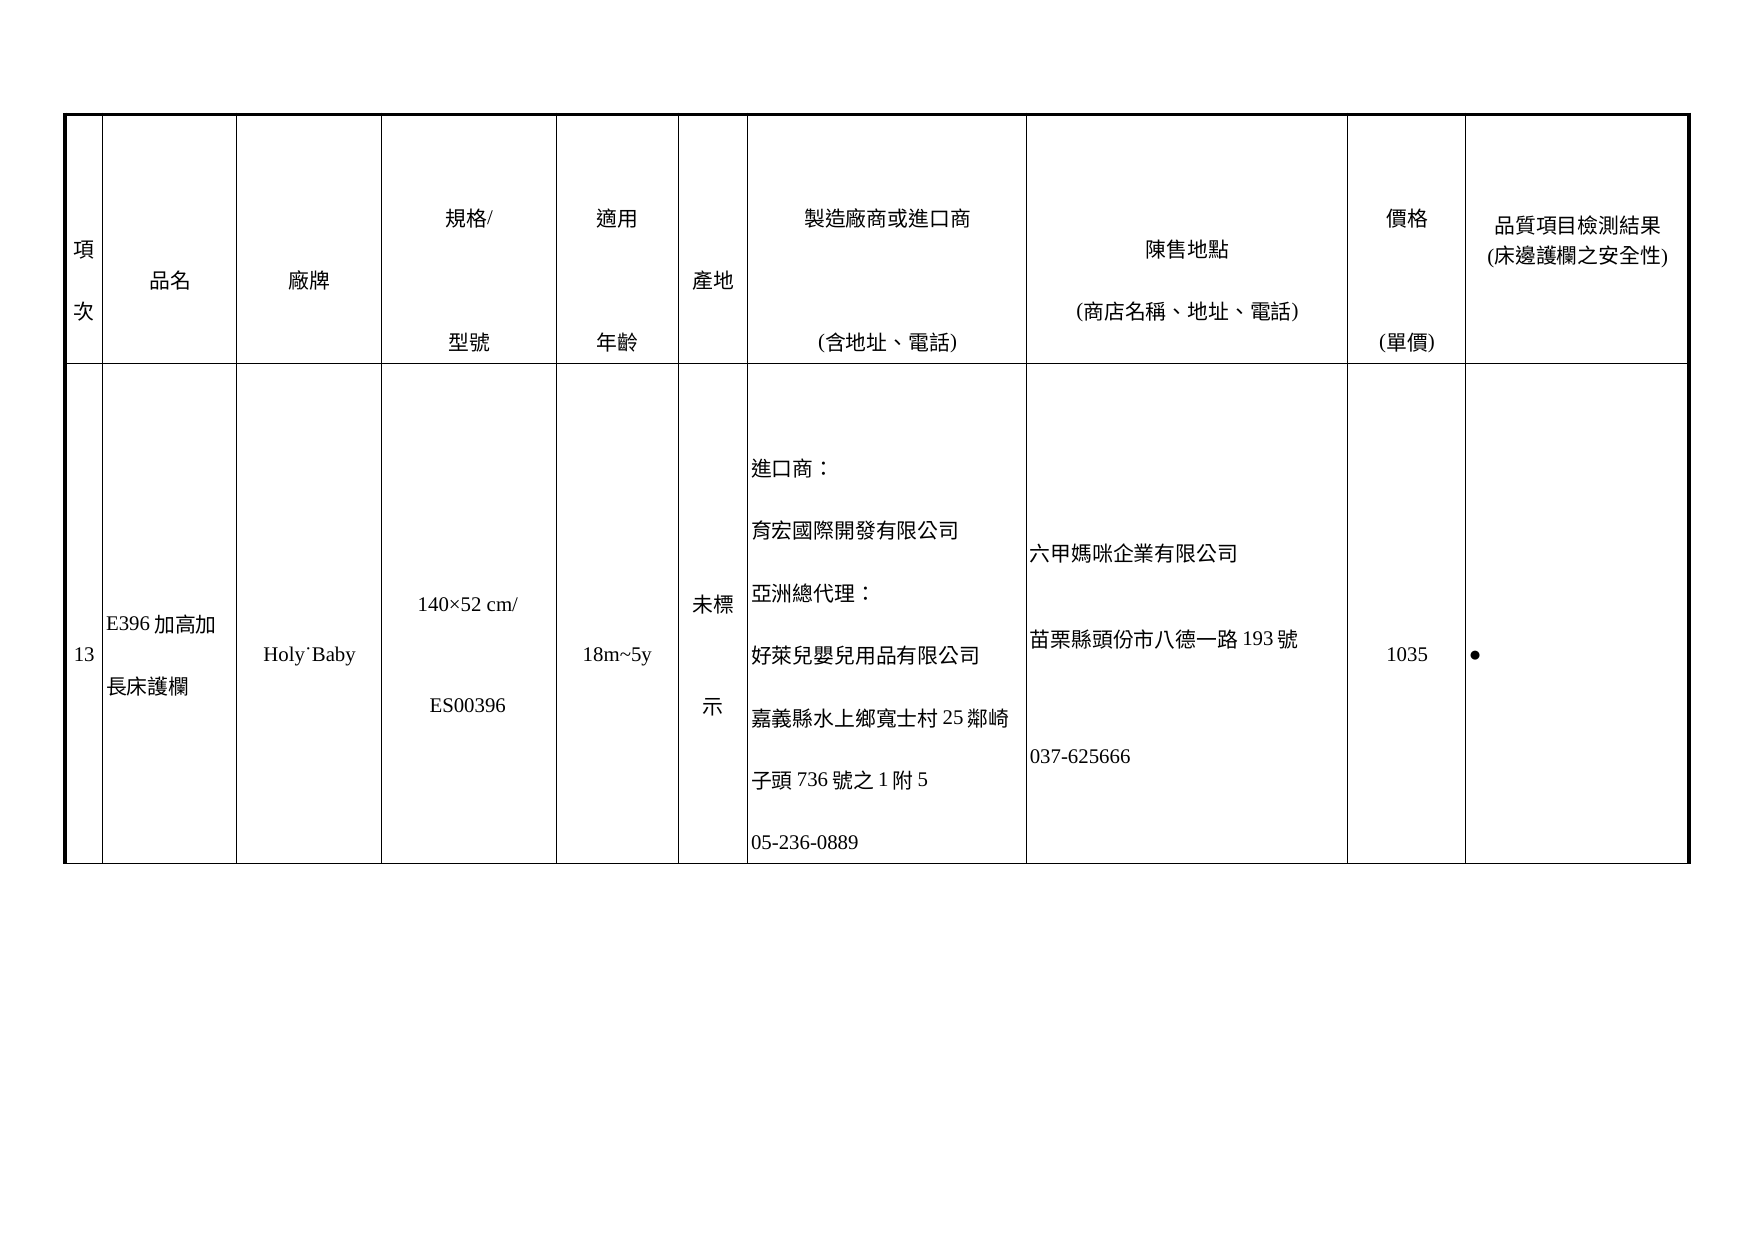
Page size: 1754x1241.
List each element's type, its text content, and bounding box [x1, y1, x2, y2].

table_header 製造廠商或進口商 (含地址、電話) [748, 116, 1026, 363]
table_cell 140×52 cm/ ES00396 [382, 364, 556, 863]
table_cell ● [1466, 364, 1687, 863]
table_cell Holy˙Baby [237, 364, 381, 863]
table_header 陳售地點 (商店名稱、地址、電話) [1027, 116, 1347, 363]
table_cell E396加高加長床護欄 [103, 364, 236, 863]
table_header 品質項目檢測結果 (床邊護欄之安全性) [1466, 116, 1687, 363]
table_header 項 次 [67, 116, 102, 363]
table_cell 18m~5y [557, 364, 678, 863]
table_cell 未標 示 [679, 364, 747, 863]
table_cell 1035 [1348, 364, 1465, 863]
table_header 廠牌 [237, 116, 381, 363]
table_header 規格/ 型號 [382, 116, 556, 363]
table_header 適用 年齡 [557, 116, 678, 363]
table_cell 六甲媽咪企業有限公司 苗栗縣頭份市八德一路193號 037-625666 [1027, 364, 1347, 863]
table_header 價格 (單價) [1348, 116, 1465, 363]
table_header 產地 [679, 116, 747, 363]
table_cell 13 [67, 364, 102, 863]
table_header 品名 [103, 116, 236, 363]
table_cell 進口商： 育宏國際開發有限公司 亞洲總代理： 好萊兒嬰兒用品有限公司 嘉義縣水上鄉寬士村25鄰崎子頭736號之1附5 05-236-0889 [748, 364, 1026, 863]
